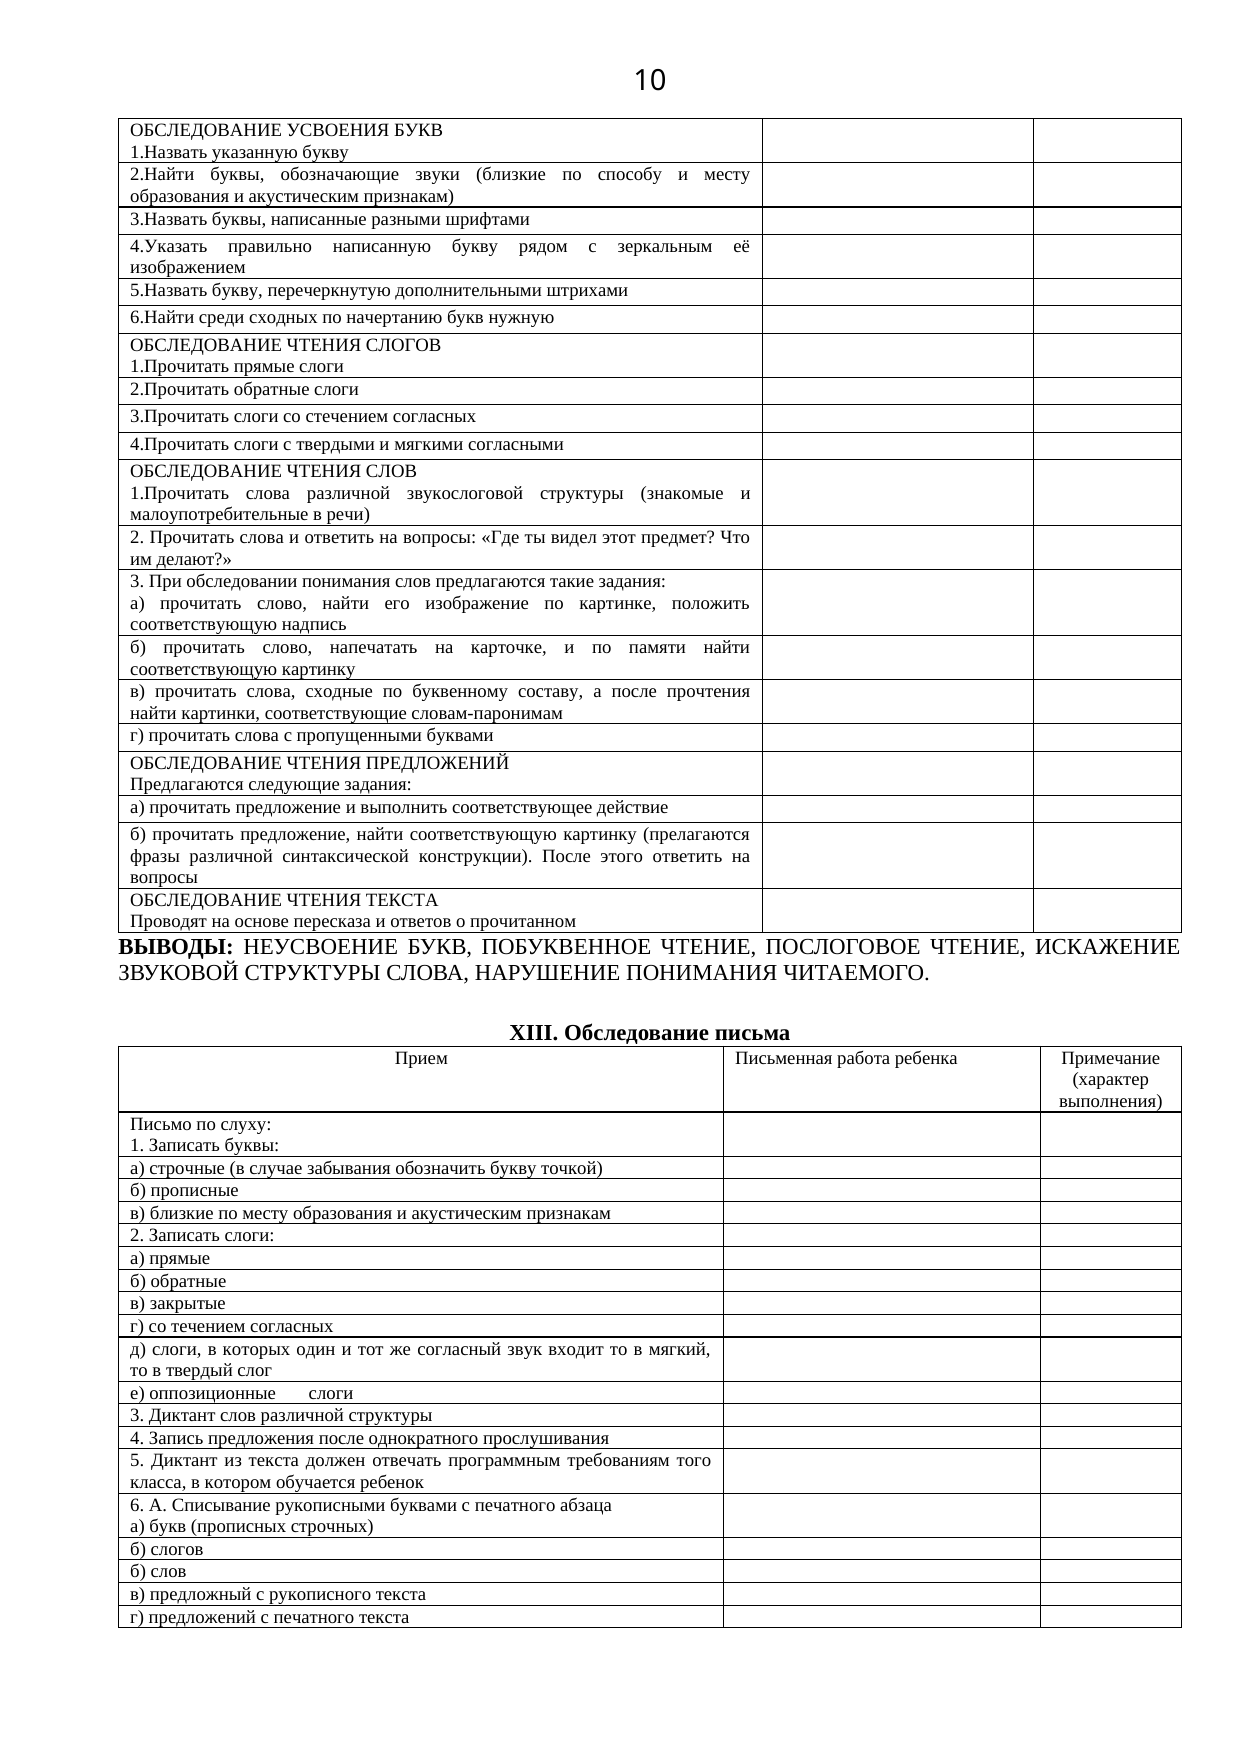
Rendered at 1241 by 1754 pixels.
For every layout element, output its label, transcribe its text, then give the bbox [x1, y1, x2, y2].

table_cell [1034, 433, 1181, 459]
table_cell [1041, 1494, 1181, 1537]
table_cell 2. Прочитать слова и ответить на вопросы: «Где ты видел этот предмет? Что им делают?» [119, 526, 762, 569]
table_cell [763, 636, 1033, 679]
table_cell 4. Запись предложения после однократного прослушивания [119, 1427, 723, 1448]
table_cell [1034, 334, 1181, 377]
table_cell [724, 1224, 1040, 1246]
table_cell [1041, 1315, 1181, 1336]
table_cell 5.Назвать букву, перечеркнутую дополнительными штрихами [119, 279, 762, 305]
table_cell [724, 1560, 1040, 1582]
table_cell [1034, 460, 1181, 525]
table_cell 2.Прочитать обратные слоги [119, 378, 762, 404]
table_cell [1034, 526, 1181, 569]
table_cell [1034, 724, 1181, 751]
table_cell [763, 823, 1033, 888]
table_cell [1034, 235, 1181, 278]
table_cell [1034, 680, 1181, 723]
table_cell [1041, 1606, 1181, 1627]
text Выводы: неусвоение букв, побуквенное чтение, послоговое чтение, искажение звуковой структуры слова, нарушение понимания читаемого. [118, 933, 1181, 986]
table_cell [1041, 1382, 1181, 1403]
table_cell а) прямые [119, 1247, 723, 1268]
table_cell 3.Назвать буквы, написанные разными шрифтами [119, 208, 762, 234]
table_cell [724, 1449, 1040, 1492]
table_cell Письмо по слуху: 1. Записать буквы: [119, 1113, 723, 1156]
table_header Прием [119, 1047, 723, 1111]
table_header Примечание (характер выполнения) [1041, 1047, 1181, 1111]
table_cell [763, 460, 1033, 525]
table_cell [724, 1270, 1040, 1291]
table_cell 4.Прочитать слоги с твердыми и мягкими согласными [119, 433, 762, 459]
table_cell 2.Найти буквы, обозначающие звуки (близкие по способу и месту образования и акустическим признакам) [119, 163, 762, 206]
text XIII. Обследование письма [118, 1019, 1181, 1046]
table_cell [1034, 752, 1181, 795]
table_cell 3. Диктант слов различной структуры [119, 1404, 723, 1426]
table_cell [724, 1538, 1040, 1559]
table_cell 3.Прочитать слоги со стечением согласных [119, 405, 762, 432]
table_cell [1041, 1270, 1181, 1291]
table_cell в) прочитать слова, сходные по буквенному составу, а после прочтения найти картинки, соответствующие словам-паронимам [119, 680, 762, 723]
table_cell [763, 796, 1033, 822]
table_cell [1034, 163, 1181, 206]
table_cell [763, 752, 1033, 795]
table_cell [763, 526, 1033, 569]
table_cell [1034, 636, 1181, 679]
table_cell [763, 334, 1033, 377]
table_cell [763, 306, 1033, 333]
table_cell [1034, 279, 1181, 305]
table_cell [763, 680, 1033, 723]
table_cell г) прочитать слова с пропущенными буквами [119, 724, 762, 751]
table_cell [1041, 1247, 1181, 1268]
table_cell Обследование чтения слогов 1.Прочитать прямые слоги [119, 334, 762, 377]
table_cell [1041, 1292, 1181, 1314]
table_cell г) предложений с печатного текста [119, 1606, 723, 1627]
table_cell [1041, 1583, 1181, 1604]
table_cell в) близкие по месту образования и акустическим признакам [119, 1202, 723, 1223]
table_cell [763, 378, 1033, 404]
table_cell [724, 1606, 1040, 1627]
table_cell [763, 208, 1033, 234]
table_cell а) прочитать предложение и выполнить соответствующее действие [119, 796, 762, 822]
table_cell [1041, 1538, 1181, 1559]
table_cell [763, 235, 1033, 278]
table_cell 5. Диктант из текста должен отвечать программным требованиям того класса, в котором обучается ребенок [119, 1449, 723, 1492]
table_cell 6. А. Списывание рукописными буквами с печатного абзаца а) букв (прописных строчных) [119, 1494, 723, 1537]
table_cell [1034, 405, 1181, 432]
table_cell [724, 1427, 1040, 1448]
table_cell [1034, 378, 1181, 404]
table_cell [1041, 1179, 1181, 1201]
table_cell [763, 279, 1033, 305]
table_cell е) оппозиционные слоги [119, 1382, 723, 1403]
table_cell Обследование чтения предложений Предлагаются следующие задания: [119, 752, 762, 795]
table_cell б) слогов [119, 1538, 723, 1559]
table_cell [1041, 1157, 1181, 1178]
table_header Письменная работа ребенка [724, 1047, 1040, 1111]
table_cell [1034, 823, 1181, 888]
table_cell [763, 433, 1033, 459]
table_cell [1034, 306, 1181, 333]
table_cell [1034, 796, 1181, 822]
table_cell [763, 889, 1033, 932]
table_cell в) закрытые [119, 1292, 723, 1314]
table_cell Обследование усвоения букв 1.Назвать указанную букву [119, 119, 762, 162]
table_cell [1041, 1449, 1181, 1492]
table_cell [763, 570, 1033, 635]
table_cell д) слоги, в которых один и тот же согласный звук входит то в мягкий, то в твердый слог [119, 1338, 723, 1381]
table_cell [763, 163, 1033, 206]
table_cell [1041, 1224, 1181, 1246]
table_cell [763, 724, 1033, 751]
table_cell [724, 1292, 1040, 1314]
table_cell б) обратные [119, 1270, 723, 1291]
table_cell [724, 1179, 1040, 1201]
table_cell [724, 1382, 1040, 1403]
table_cell [1041, 1404, 1181, 1426]
table_cell [724, 1404, 1040, 1426]
table_cell б) слов [119, 1560, 723, 1582]
table_cell [724, 1113, 1040, 1156]
table_cell [1034, 208, 1181, 234]
table_cell б) прочитать слово, напечатать на карточке, и по памяти найти соответствующую картинку [119, 636, 762, 679]
table_cell г) со течением согласных [119, 1315, 723, 1336]
table_cell [1041, 1427, 1181, 1448]
table_cell [724, 1338, 1040, 1381]
table_cell 6.Найти среди сходных по начертанию букв нужную [119, 306, 762, 333]
table_cell [763, 405, 1033, 432]
table_cell [1041, 1202, 1181, 1223]
table_cell [1034, 889, 1181, 932]
table_cell а) строчные (в случае забывания обозначить букву точкой) [119, 1157, 723, 1178]
table_cell [1041, 1113, 1181, 1156]
table_cell в) предложный с рукописного текста [119, 1583, 723, 1604]
table_cell 2. Записать слоги: [119, 1224, 723, 1246]
table_cell 3. При обследовании понимания слов предлагаются такие задания: а) прочитать слово, найти его изображение по картинке, положить соответствующую надпись [119, 570, 762, 635]
table_cell Обследование чтения текста Проводят на основе пересказа и ответов о прочитанном [119, 889, 762, 932]
table_cell [724, 1583, 1040, 1604]
table_cell [724, 1315, 1040, 1336]
table_cell [724, 1494, 1040, 1537]
table_cell 4.Указать правильно написанную букву рядом с зеркальным её изображением [119, 235, 762, 278]
table_cell [1034, 570, 1181, 635]
table_cell [1041, 1560, 1181, 1582]
table_cell [724, 1157, 1040, 1178]
table_cell [724, 1202, 1040, 1223]
table_cell Обследование чтения слов 1.Прочитать слова различной звукослоговой структуры (знакомые и малоупотребительные в речи) [119, 460, 762, 525]
table_cell [1041, 1338, 1181, 1381]
table_cell [1034, 119, 1181, 162]
table_cell [763, 119, 1033, 162]
table_cell [724, 1247, 1040, 1268]
table_cell б) прочитать предложение, найти соответствующую картинку (прелагаются фразы различной синтаксической конструкции). После этого ответить на вопросы [119, 823, 762, 888]
table_cell б) прописные [119, 1179, 723, 1201]
